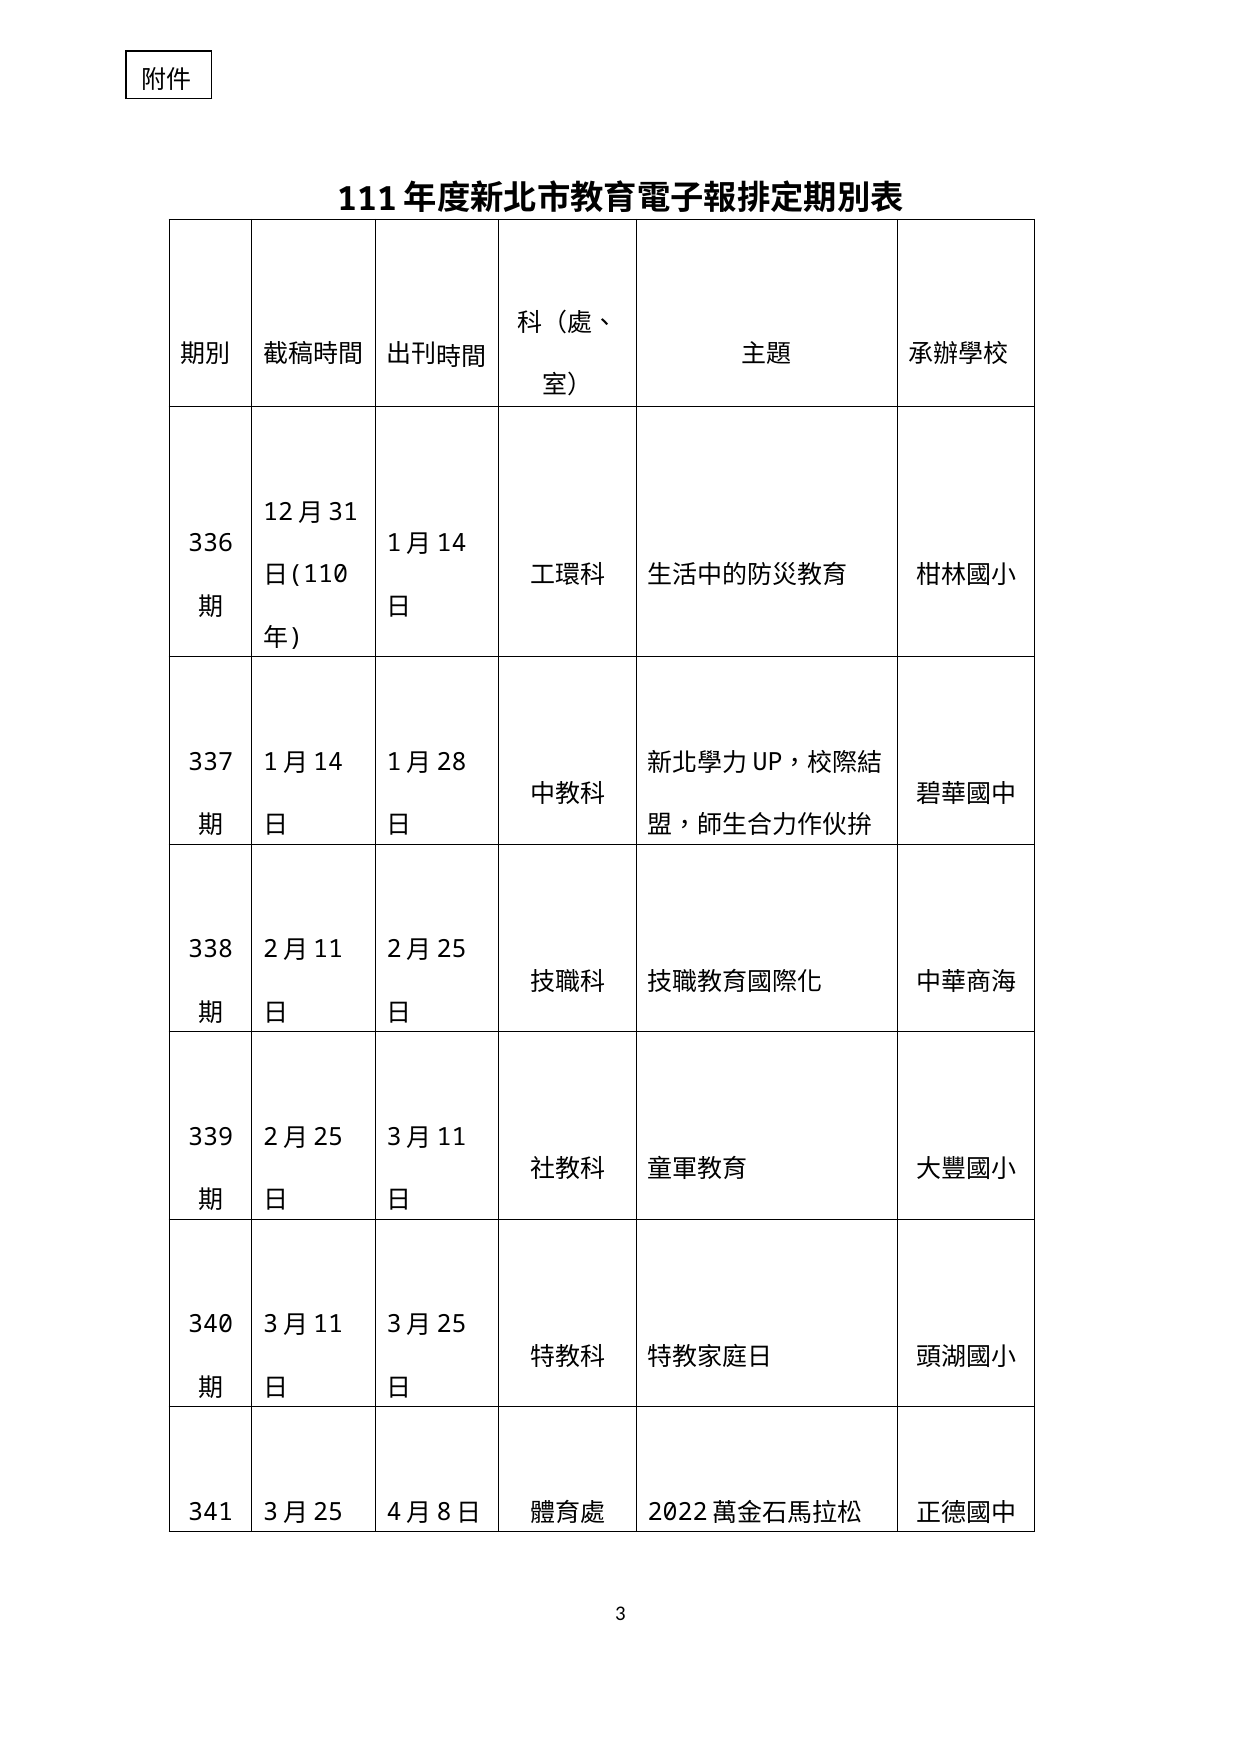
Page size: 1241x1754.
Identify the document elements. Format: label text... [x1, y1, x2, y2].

table_cell 3月25 [252, 1407, 375, 1531]
table_cell 339期 [170, 1032, 251, 1219]
table_cell 3月11日 [376, 1032, 498, 1219]
table_header 主題 [637, 220, 897, 406]
table_cell 技職教育國際化 [637, 845, 897, 1031]
table_cell 社教科 [499, 1032, 636, 1219]
table_cell 1月14日 [252, 657, 375, 844]
text 111年度新北市教育電子報排定期別表 [187, 156, 1053, 219]
table_cell 特教科 [499, 1220, 636, 1406]
table_header 承辦學校 [898, 220, 1034, 406]
table_cell 體育處 [499, 1407, 636, 1531]
table_cell 碧華國中 [898, 657, 1034, 844]
table_cell 12月31日(110年) [252, 407, 375, 656]
table_header 期別 [170, 220, 251, 406]
table_cell 特教家庭日 [637, 1220, 897, 1406]
table_header 出刊時間 [376, 220, 498, 406]
table_cell 正德國中 [898, 1407, 1034, 1531]
table_cell 技職科 [499, 845, 636, 1031]
table_cell 336期 [170, 407, 251, 656]
table_header 截稿時間 [252, 220, 375, 406]
table_cell 4月8日 [376, 1407, 498, 1531]
table_cell 2月11日 [252, 845, 375, 1031]
table_cell 1月28日 [376, 657, 498, 844]
table_header 科（處、室） [499, 220, 636, 406]
table_cell 新北學力UP，校際結盟，師生合力作伙拚 [637, 657, 897, 844]
table_cell 3月25日 [376, 1220, 498, 1406]
table_cell 柑林國小 [898, 407, 1034, 656]
table_cell 337期 [170, 657, 251, 844]
table_cell 中華商海 [898, 845, 1034, 1031]
table_cell 338期 [170, 845, 251, 1031]
table_cell 341 [170, 1407, 251, 1531]
table_cell 工環科 [499, 407, 636, 656]
table_cell 2月25日 [252, 1032, 375, 1219]
table_cell 2月25日 [376, 845, 498, 1031]
table_cell 中教科 [499, 657, 636, 844]
table_cell 3月11日 [252, 1220, 375, 1406]
table_cell 頭湖國小 [898, 1220, 1034, 1406]
table_cell 大豐國小 [898, 1032, 1034, 1219]
table_cell 340期 [170, 1220, 251, 1406]
table_cell 童軍教育 [637, 1032, 897, 1219]
table_cell 生活中的防災教育 [637, 407, 897, 656]
table_cell 1月14日 [376, 407, 498, 656]
table_cell 2022萬金石馬拉松 [637, 1407, 897, 1531]
